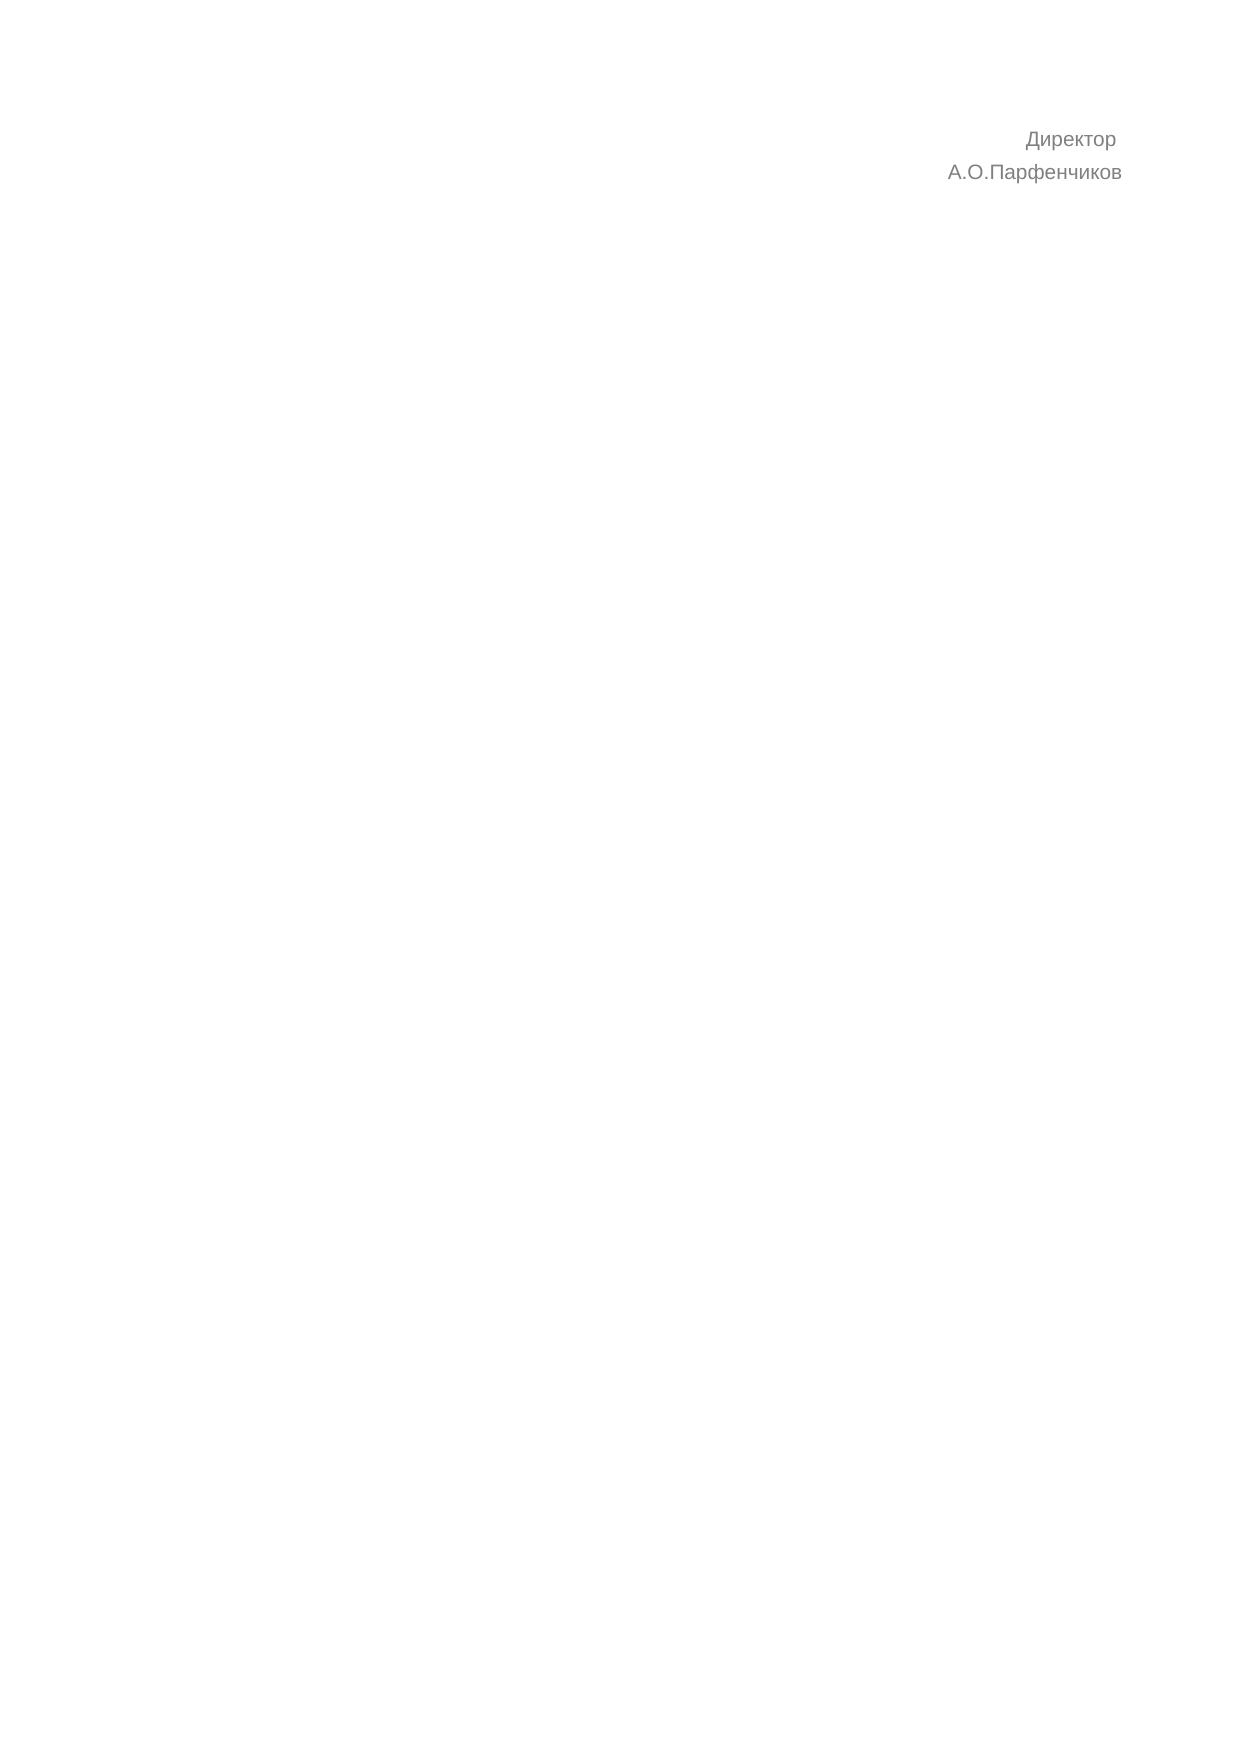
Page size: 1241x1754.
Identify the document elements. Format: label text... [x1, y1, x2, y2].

text Директор А.О.Парфенчиков [118, 118, 1122, 184]
